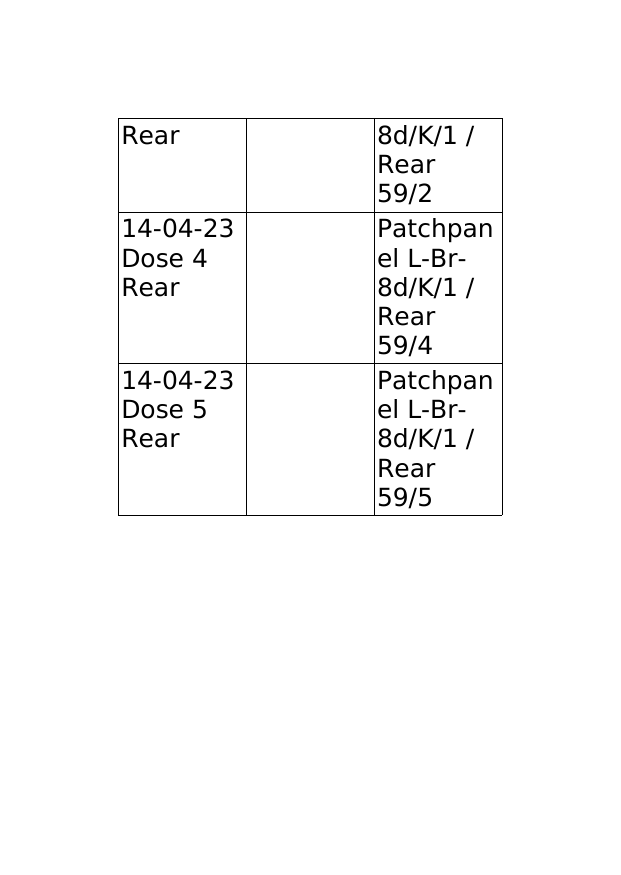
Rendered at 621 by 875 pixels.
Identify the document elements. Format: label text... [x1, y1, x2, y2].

table_cell [247, 213, 374, 363]
table_cell Rear [119, 119, 246, 212]
table_cell [247, 119, 374, 212]
table_cell 14-04-23 Dose 4 Rear [119, 213, 246, 363]
table_cell Patchpanel L-Br-8d/K/1 / Rear 59/4 [375, 213, 502, 363]
table_cell [247, 364, 374, 515]
table_cell Patchpanel L-Br-8d/K/1 / Rear 59/5 [375, 364, 502, 515]
table_cell 8d/K/1 / Rear 59/2 [375, 119, 502, 212]
table_cell 14-04-23 Dose 5 Rear [119, 364, 246, 515]
